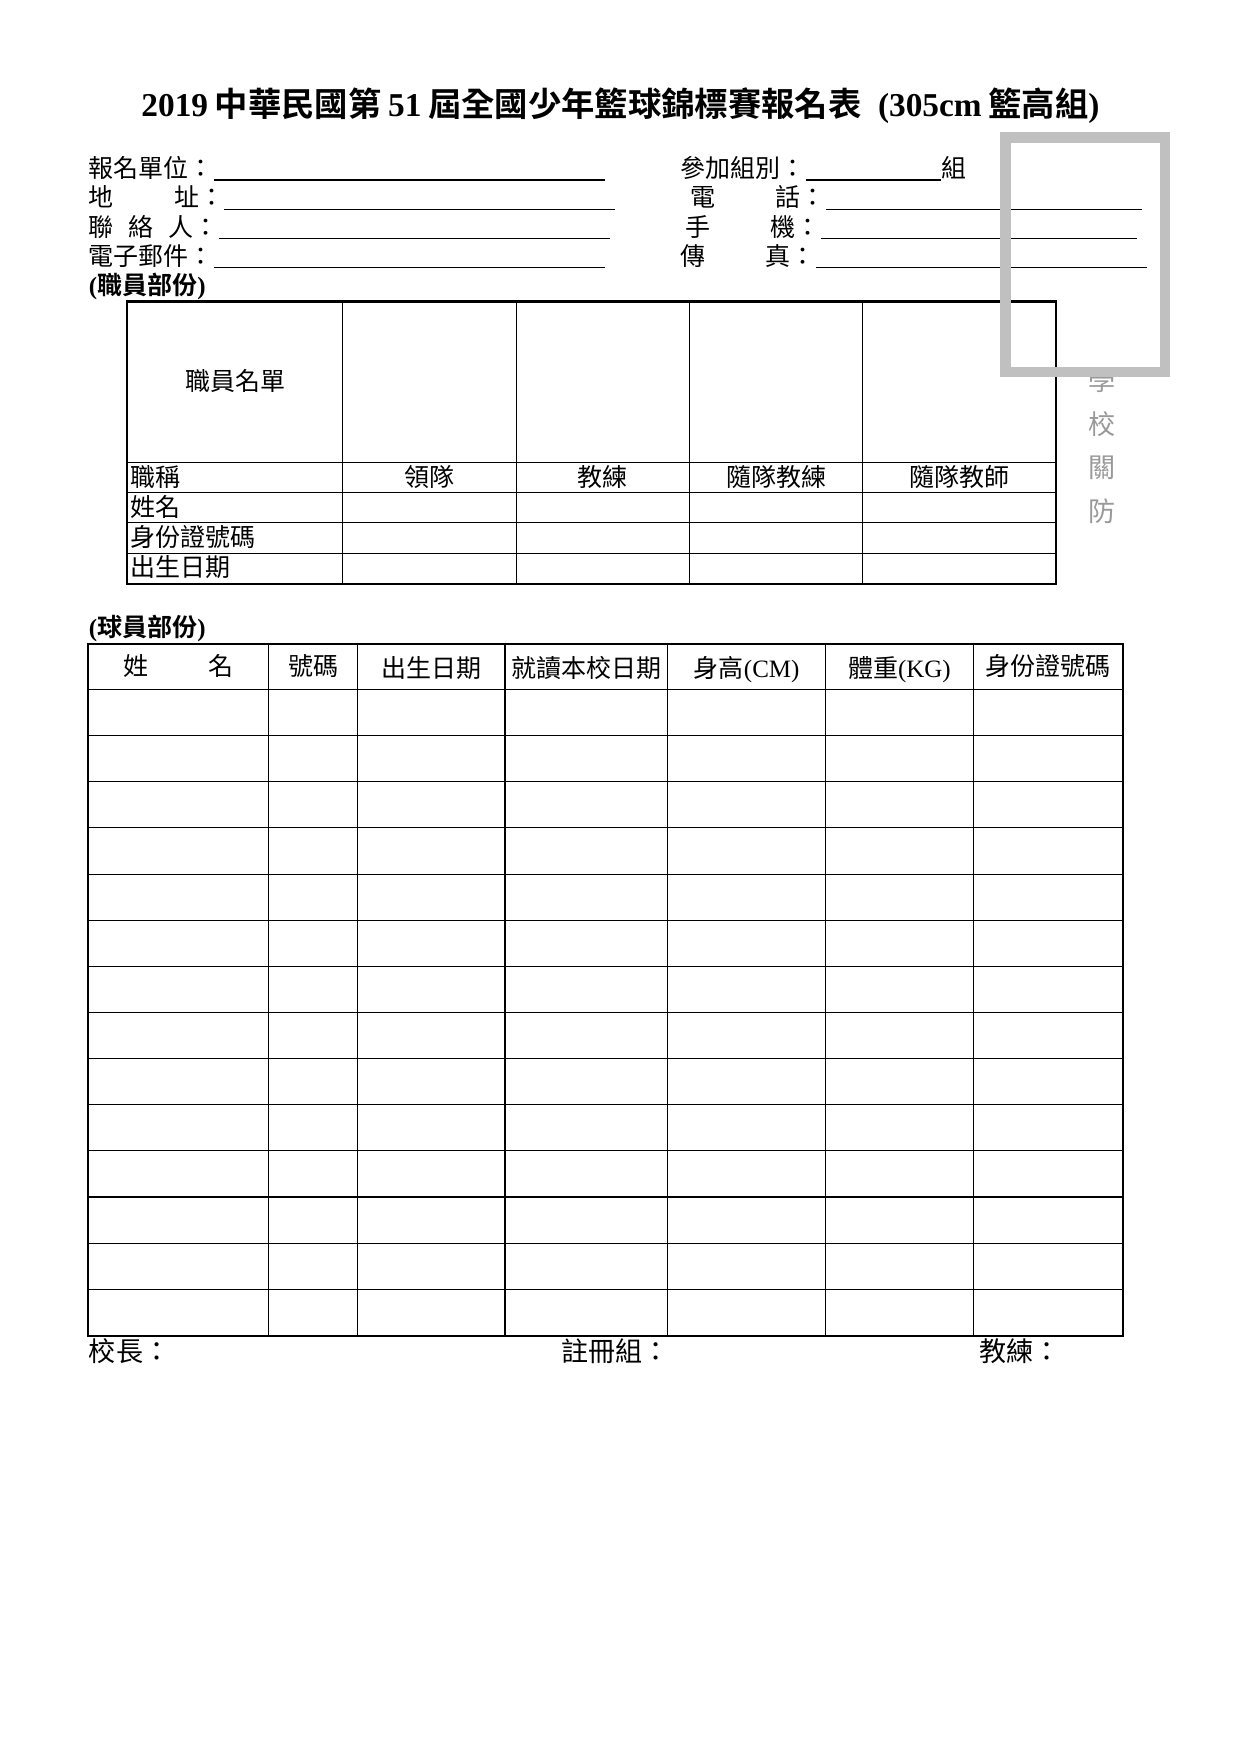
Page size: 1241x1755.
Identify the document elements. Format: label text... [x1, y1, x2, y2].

table_cell [89, 875, 268, 919]
text [1113, 271, 1152, 300]
text [1113, 242, 1152, 271]
text 電子郵件： 傳 真： [89, 242, 1000, 271]
table_cell [89, 782, 268, 827]
table_cell [974, 875, 1122, 919]
text 聯 絡 人： 手 機： [89, 213, 1000, 242]
text [1113, 183, 1152, 213]
table_cell [269, 736, 357, 781]
table_cell [358, 921, 504, 966]
table_cell [863, 493, 1055, 522]
table_header 號碼 [269, 645, 357, 689]
table_cell [690, 523, 862, 552]
table_cell [269, 1105, 357, 1150]
table_cell [506, 1290, 667, 1335]
table_cell [974, 736, 1122, 781]
table_cell [89, 1244, 268, 1289]
table_cell [826, 736, 973, 781]
table_cell [269, 921, 357, 966]
table_cell [974, 1151, 1122, 1196]
table_cell [358, 690, 504, 735]
table_cell [690, 493, 862, 522]
table_cell [269, 828, 357, 873]
table_cell [506, 1059, 667, 1104]
table_cell [269, 875, 357, 919]
table_cell [826, 967, 973, 1012]
table_cell [358, 1198, 504, 1243]
table_cell 教練 [517, 463, 689, 492]
table_header [343, 303, 516, 462]
table_cell [668, 1151, 825, 1196]
table_cell 領隊 [343, 463, 516, 492]
table_cell [863, 554, 1055, 583]
table_cell [89, 921, 268, 966]
table_cell [974, 921, 1122, 966]
table_cell [506, 1013, 667, 1058]
table_header 身高(CM) [668, 645, 825, 689]
table_cell 隨隊教練 [690, 463, 862, 492]
table_cell [506, 1105, 667, 1150]
table_cell [974, 828, 1122, 873]
table_cell [668, 1290, 825, 1335]
table_cell [974, 1059, 1122, 1104]
table_cell [358, 1151, 504, 1196]
table_cell [358, 875, 504, 919]
table_cell [506, 690, 667, 735]
table_cell [668, 736, 825, 781]
table_cell [269, 967, 357, 1012]
table_cell [89, 690, 268, 735]
text [1011, 154, 1152, 183]
table_cell [269, 1198, 357, 1243]
table_cell [668, 1013, 825, 1058]
table_cell [506, 967, 667, 1012]
table_cell [358, 782, 504, 827]
table_cell 身份證號碼 [128, 523, 342, 552]
table_cell [974, 1105, 1122, 1150]
table_cell [89, 1290, 268, 1335]
table_cell 出生日期 [128, 554, 342, 583]
table_cell [269, 1013, 357, 1058]
table_cell 隨隊教師 [863, 463, 1055, 492]
table_header 就讀本校日期 [506, 645, 667, 689]
table_header [690, 303, 862, 462]
table_cell [269, 1151, 357, 1196]
table_cell [89, 1059, 268, 1104]
table_cell [668, 1059, 825, 1104]
table_cell [506, 828, 667, 873]
table_cell [826, 921, 973, 966]
table_cell [269, 690, 357, 735]
table_header 出生日期 [358, 645, 504, 689]
table_cell [517, 493, 689, 522]
table_cell [826, 1290, 973, 1335]
table_cell [668, 782, 825, 827]
table_cell [358, 967, 504, 1012]
table_cell [269, 782, 357, 827]
table_cell [668, 1244, 825, 1289]
table_cell [89, 828, 268, 873]
table_cell [668, 1105, 825, 1150]
table_cell [358, 1013, 504, 1058]
text 2019中華民國第51屆全國少年籃球錦標賽報名表 (305cm籃高組) [89, 77, 1152, 126]
text 校長： 註冊組： 教練： [89, 1336, 1152, 1368]
table_cell [89, 967, 268, 1012]
table_cell [826, 1198, 973, 1243]
table_header 姓 名 [89, 645, 268, 689]
table_cell [269, 1290, 357, 1335]
table_cell [826, 1013, 973, 1058]
text (球員部份) [89, 613, 1152, 643]
text [1113, 213, 1152, 242]
table_cell [358, 1105, 504, 1150]
table_header 職員名單 [128, 303, 342, 462]
table_header 身份證號碼 [974, 645, 1122, 689]
text 報名單位： 參加組別： 組 [89, 154, 1000, 183]
table_cell [517, 523, 689, 552]
text [1011, 183, 1082, 209]
table_cell [358, 1244, 504, 1289]
table_cell [974, 1013, 1122, 1058]
table_header 體重(KG) [826, 645, 973, 689]
table_cell [358, 1059, 504, 1104]
table_cell [826, 782, 973, 827]
text 學 校 關 防 [1082, 160, 1113, 349]
table_cell [974, 967, 1122, 1012]
table_cell [863, 523, 1055, 552]
table_header [1011, 303, 1055, 367]
table_cell [506, 1151, 667, 1196]
table_cell [826, 875, 973, 919]
table_cell [668, 875, 825, 919]
table_cell [690, 554, 862, 583]
table_cell [269, 1059, 357, 1104]
table_cell [89, 1198, 268, 1243]
table_cell [506, 782, 667, 827]
text [1011, 271, 1082, 300]
table_cell [826, 1151, 973, 1196]
table_cell [506, 921, 667, 966]
table_cell [974, 1290, 1122, 1335]
table_cell [269, 1244, 357, 1289]
table_cell [506, 736, 667, 781]
table_cell [506, 875, 667, 919]
table_cell [974, 1244, 1122, 1289]
text [1011, 242, 1082, 267]
table_header [863, 303, 1055, 462]
text [1011, 213, 1082, 238]
table_cell [506, 1198, 667, 1243]
table_cell [358, 736, 504, 781]
table_cell [668, 921, 825, 966]
table_cell [826, 690, 973, 735]
table_cell [826, 1105, 973, 1150]
table_cell [89, 736, 268, 781]
table_cell [668, 967, 825, 1012]
table_cell 職稱 [128, 463, 342, 492]
table_cell [343, 523, 516, 552]
table_header [517, 303, 689, 462]
table_cell [974, 782, 1122, 827]
table_cell [668, 690, 825, 735]
table_cell [89, 1105, 268, 1150]
text (職員部份) [89, 271, 1000, 300]
table_cell [974, 1198, 1122, 1243]
text 地 址： 電 話： [89, 183, 1000, 213]
table_cell [668, 1198, 825, 1243]
table_cell [826, 828, 973, 873]
table_cell [358, 1290, 504, 1335]
table_cell [343, 493, 516, 522]
table_cell [668, 828, 825, 873]
table_cell [517, 554, 689, 583]
table_cell [506, 1244, 667, 1289]
table_cell [826, 1244, 973, 1289]
table_cell [89, 1013, 268, 1058]
table_cell [974, 690, 1122, 735]
table_cell [358, 828, 504, 873]
table_cell [826, 1059, 973, 1104]
table_cell 姓名 [128, 493, 342, 522]
table_cell [89, 1151, 268, 1196]
table_cell [343, 554, 516, 583]
